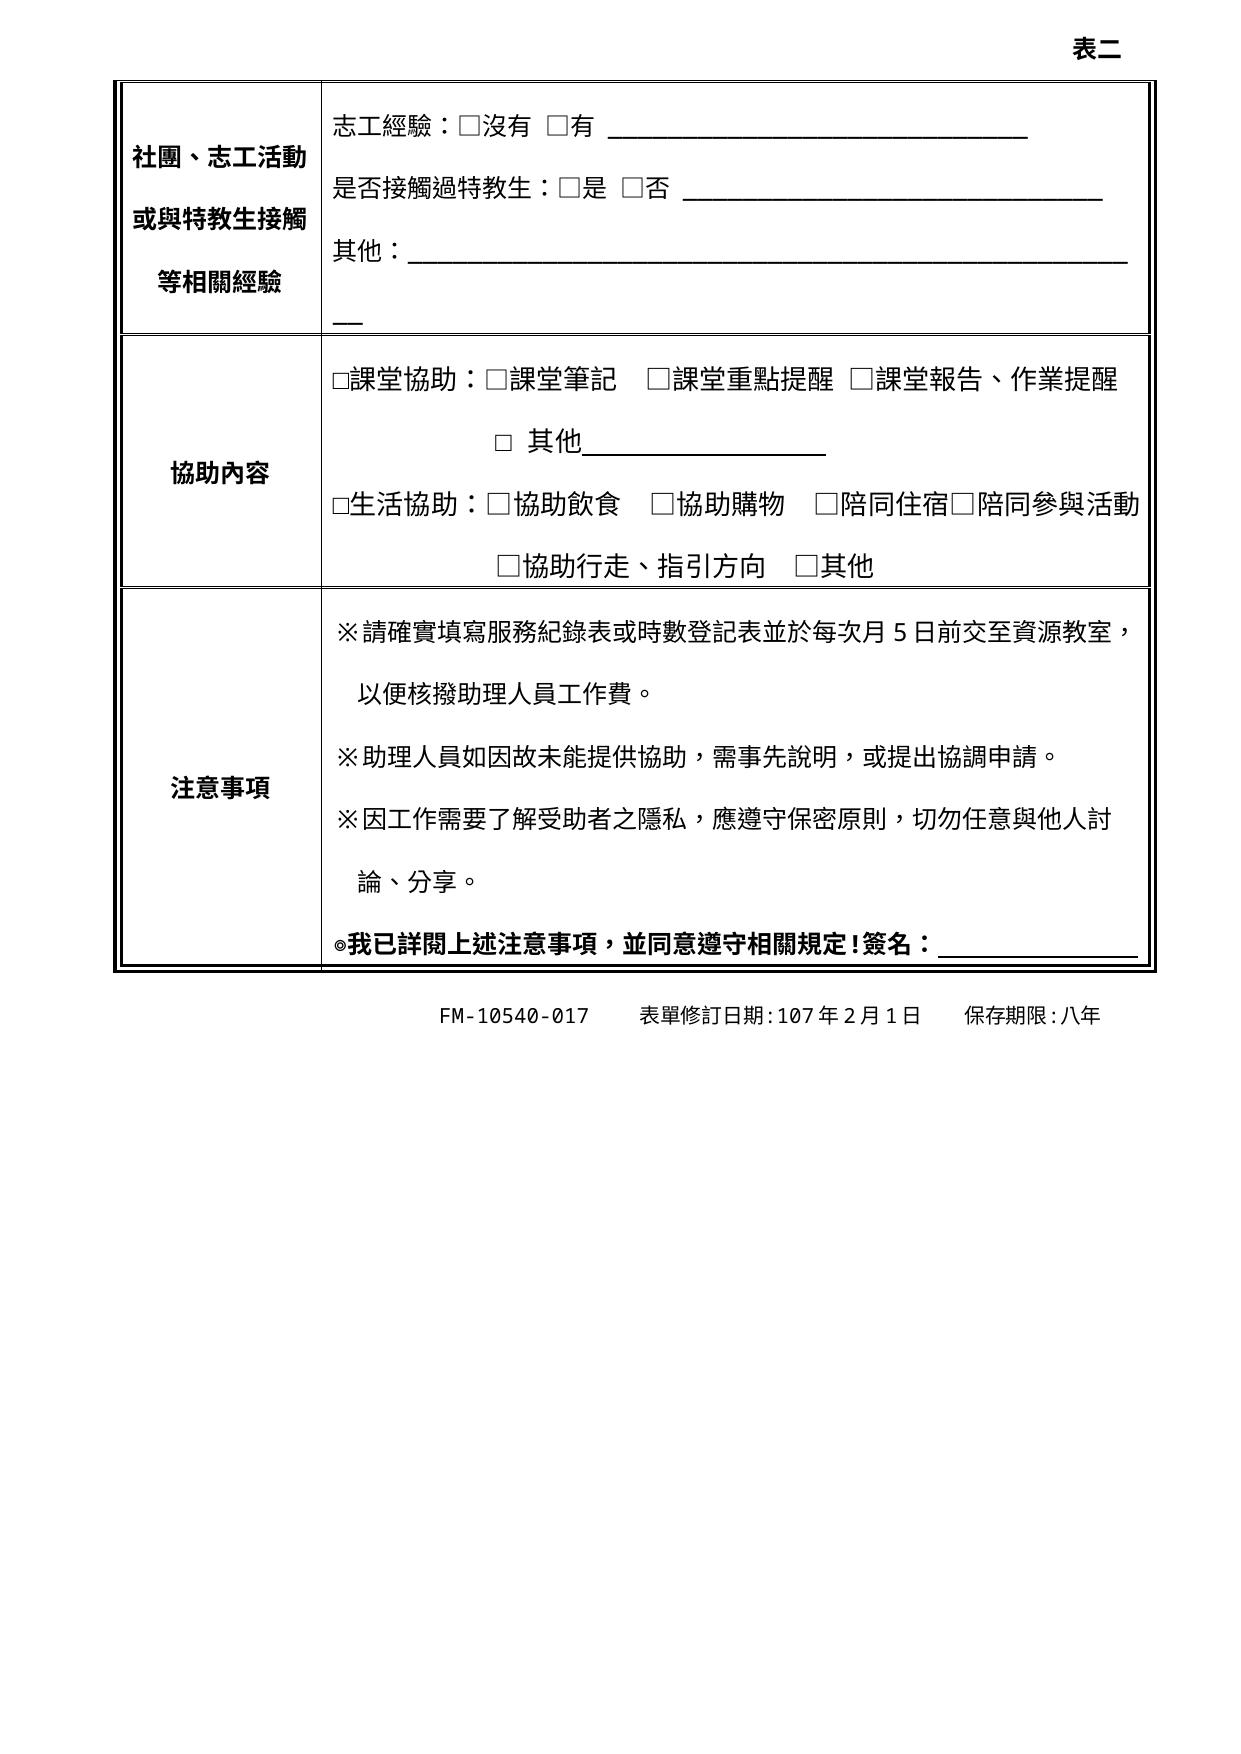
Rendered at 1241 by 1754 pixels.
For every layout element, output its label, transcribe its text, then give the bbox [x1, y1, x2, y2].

table_cell ※請確實填寫服務紀錄表或時數登記表並於每次月5日前交至資源教室，以便核撥助理人員工作費。 ※助理人員如因故未能提供協助，需事先說明，或提出協調申請。 ※因工作需要了解受助者之隱私，應遵守保密原則，切勿任意與他人討論、分享。 ◎我已詳閱上述注意事項，並同意遵守相關規定!簽名： [322, 589, 1148, 964]
table_cell 協助內容 [123, 336, 321, 586]
table_cell 社團、志工活動或與特教生接觸等相關經驗 [123, 83, 321, 333]
table_cell 志工經驗：□沒有 □有 ____________________________ 是否接觸過特教生：□是 □否 ____________________________ 其他：__________________________________________________ [322, 83, 1148, 333]
text FM-10540-017 表單修訂日期:107年2月1日 保存期限:八年 [118, 973, 1101, 1036]
table_cell 注意事項 [123, 589, 321, 964]
table_cell □課堂協助：□課堂筆記 □課堂重點提醒 □課堂報告、作業提醒 □ 其他 □生活協助：□協助飲食 □協助購物 □陪同住宿□陪同參與活動 □協助行走、指引方向 □其他 [322, 336, 1148, 586]
